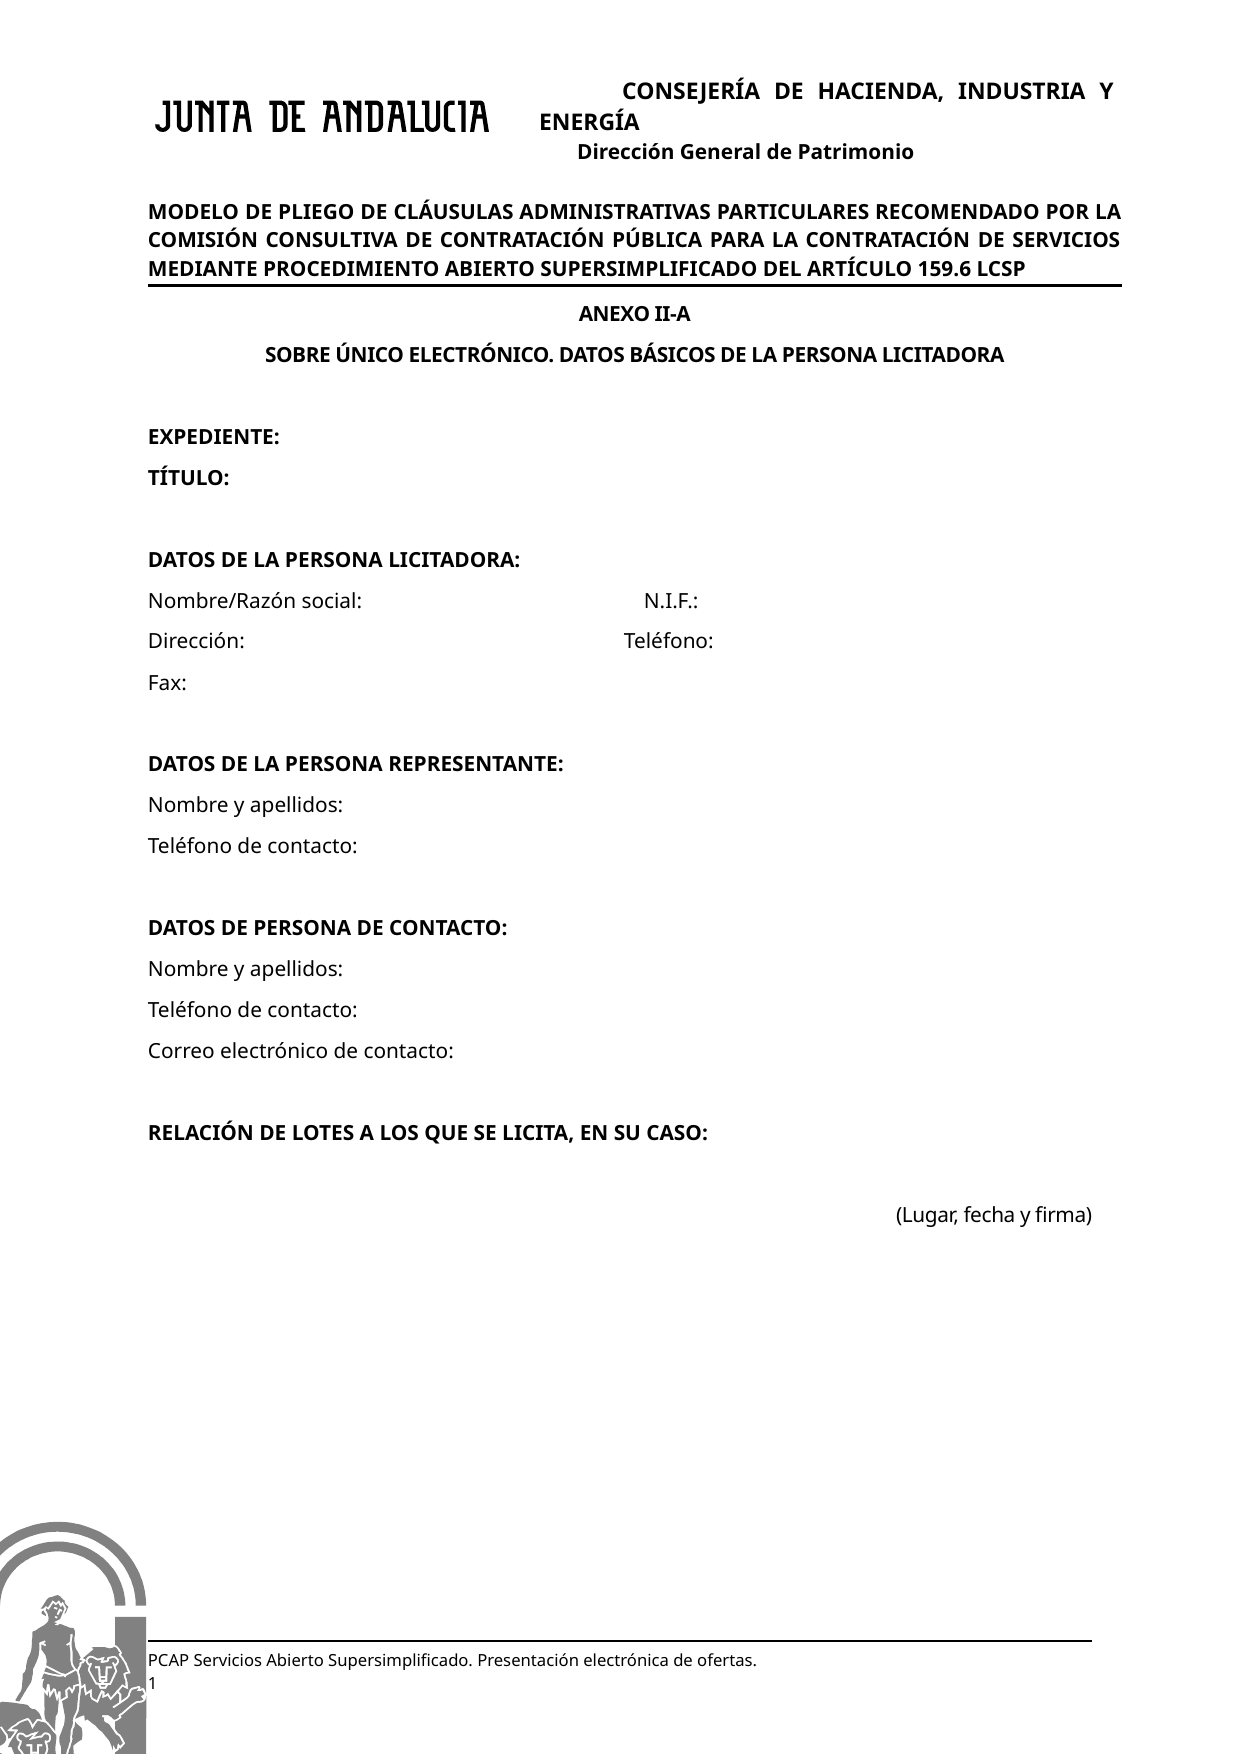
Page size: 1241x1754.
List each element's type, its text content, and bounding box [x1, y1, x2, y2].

text Teléfono de contacto: [148, 995, 1092, 1023]
text Dirección: Teléfono: [148, 627, 1092, 655]
text Fax: [148, 668, 1092, 696]
text DATOS DE PERSONA DE CONTACTO: [148, 913, 1092, 942]
text TÍTULO: [148, 463, 1092, 491]
text Teléfono de contacto: [148, 831, 1092, 860]
text (Lugar, fecha y firma) [148, 1200, 1092, 1228]
text Nombre y apellidos: [148, 954, 1092, 983]
text MODELO DE PLIEGO DE CLÁUSULAS ADMINISTRATIVAS PARTICULARES RECOMENDADO POR LA COMISIÓN CONSULTIVA DE CONTRATACIÓN PÚBLICA PARA LA CONTRATACIÓN DE SERVICIOS MEDIANTE PROCEDIMIENTO ABIERTO SUPERSIMPLIFICADO DEL ARTÍCULO 159.6 LCSP [148, 197, 1122, 284]
text Correo electrónico de contacto: [148, 1036, 1092, 1064]
text SOBRE ÚNICO ELECTRÓNICO. DATOS BÁSICOS DE LA PERSONA LICITADORA [148, 340, 1122, 368]
text Nombre/Razón social: N.I.F.: [148, 586, 1092, 614]
text RELACIÓN DE LOTES A LOS QUE SE LICITA, EN SU CASO: [148, 1118, 1092, 1146]
text DATOS DE LA PERSONA REPRESENTANTE: [148, 749, 1092, 778]
text EXPEDIENTE: [148, 422, 1092, 450]
text Nombre y apellidos: [148, 790, 1092, 819]
text DATOS DE LA PERSONA LICITADORA: [148, 545, 1092, 573]
text ANEXO II-A [148, 299, 1122, 328]
